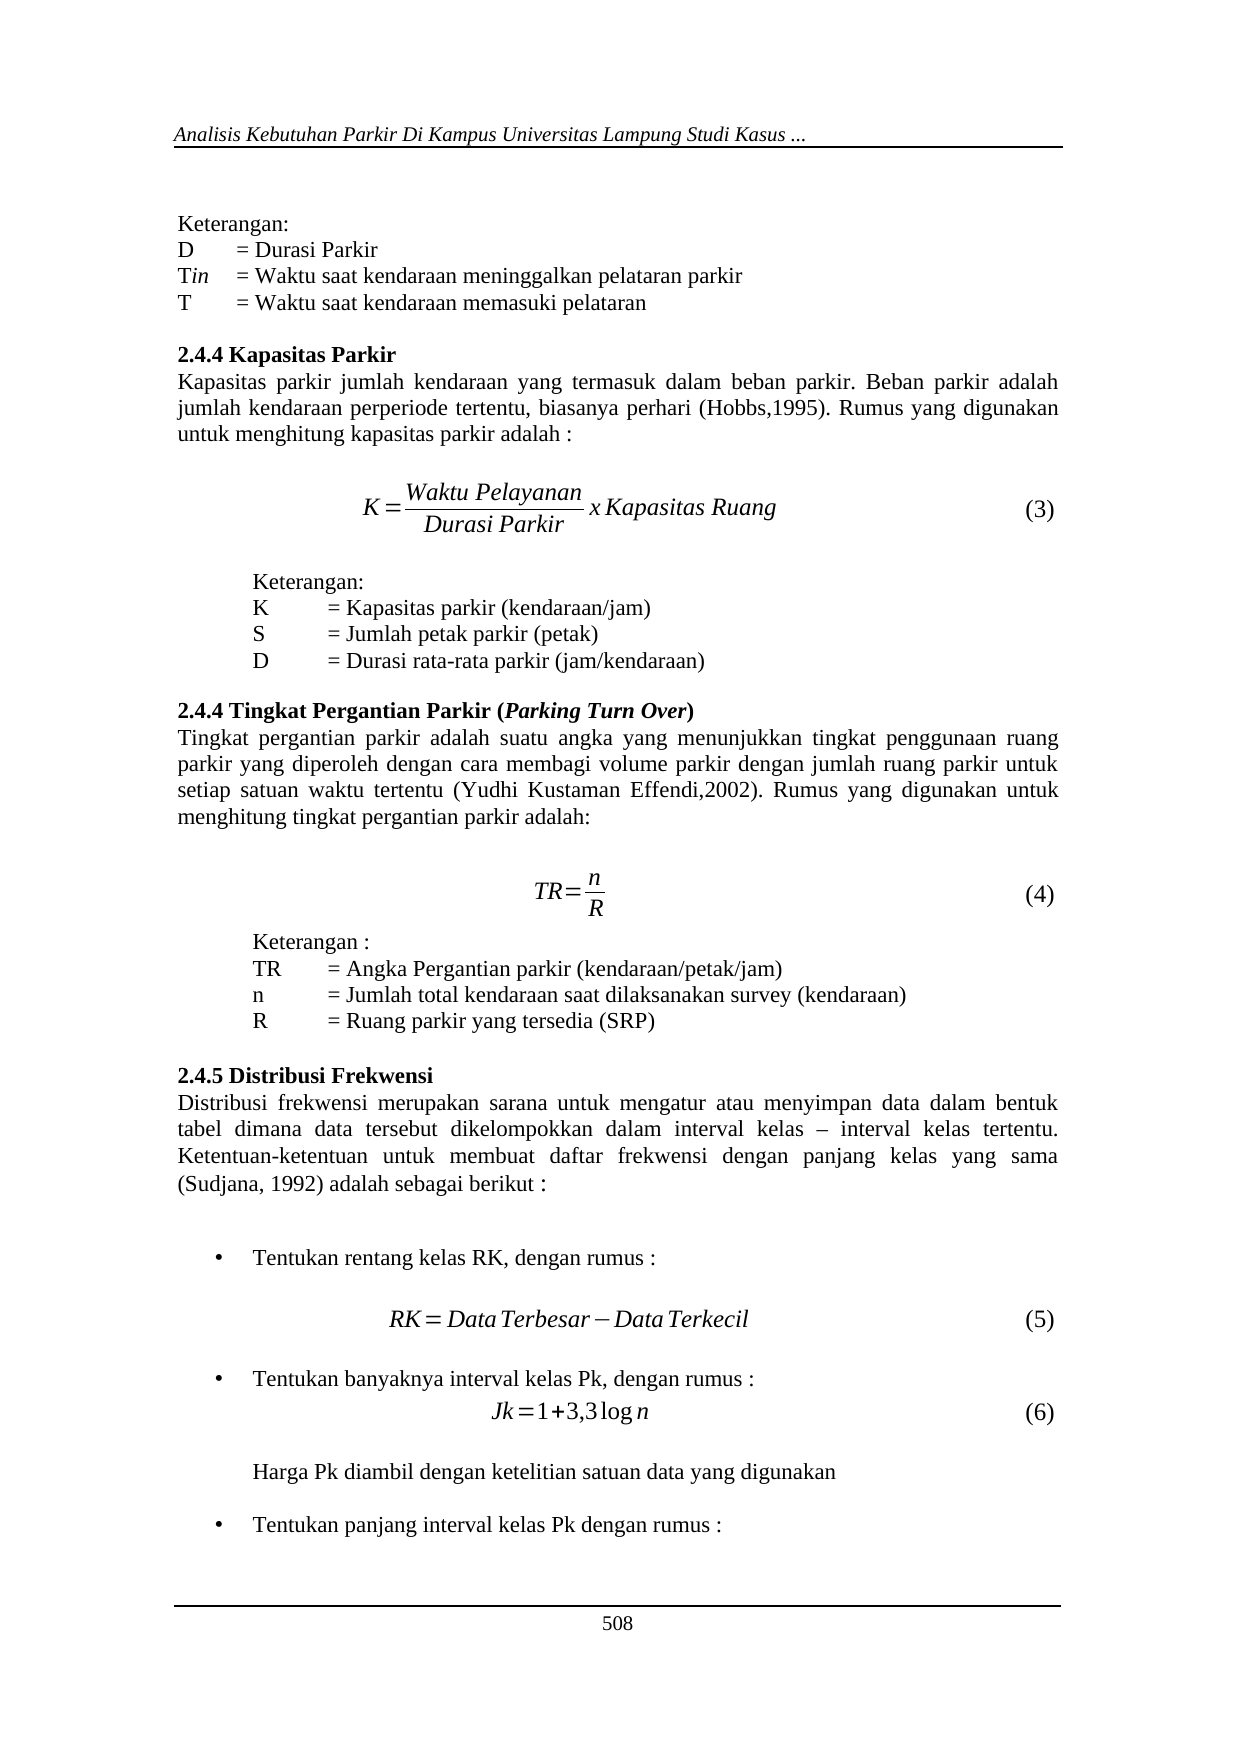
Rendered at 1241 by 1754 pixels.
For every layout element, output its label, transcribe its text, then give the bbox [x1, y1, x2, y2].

text D = Durasi Parkir [177, 236, 1060, 262]
text TR = Angka Pergantian parkir (kendaraan/petak/jam) [252, 955, 1060, 981]
text Keterangan: [177, 209, 1060, 236]
table_header [177, 1392, 962, 1432]
text Kapasitas parkir jumlah kendaraan yang termasuk dalam beban parkir. Beban parkir adalah jumlah kendaraan perperiode tertentu, biasanya perhari (Hobbs,1995). Rumus yang digunakan untuk menghitung kapasitas parkir adalah : [177, 368, 1060, 447]
table_header (6) [962, 1392, 1060, 1432]
list Harga Pk diambil dengan ketelitian satuan data yang digunakan [215, 1458, 1060, 1485]
text Tingkat pergantian parkir adalah suatu angka yang menunjukkan tingkat penggunaan ruang parkir yang diperoleh dengan cara membagi volume parkir dengan jumlah ruang parkir untuk setiap satuan waktu tertentu (Yudhi Kustaman Effendi,2002). Rumus yang digunakan untuk menghitung tingkat pergantian parkir adalah: [177, 724, 1060, 829]
table_header [177, 473, 962, 544]
text 2.4.4 Tingkat Pergantian Parkir (Parking Turn Over) [177, 697, 1060, 724]
list Tentukan rentang kelas RK, dengan rumus : [215, 1244, 1060, 1270]
text 2.4.4 Kapasitas Parkir [177, 341, 1060, 368]
text n = Jumlah total kendaraan saat dilaksanakan survey (kendaraan) [252, 981, 1060, 1007]
list Tentukan panjang interval kelas Pk dengan rumus : [215, 1511, 1060, 1537]
table_header (5) [962, 1299, 1060, 1339]
text Tin = Waktu saat kendaraan meninggalkan pelataran parkir [177, 262, 1060, 289]
text 2.4.5 Distribusi Frekwensi [177, 1063, 1060, 1089]
text Keterangan : [252, 928, 1060, 955]
text T = Waktu saat kendaraan memasuki pelataran [177, 289, 1060, 315]
text S = Jumlah petak parkir (petak) [177, 620, 1060, 647]
text Keterangan: [177, 568, 1060, 594]
table_header [177, 858, 962, 928]
text R = Ruang parkir yang tersedia (SRP) [252, 1007, 1060, 1034]
text D = Durasi rata-rata parkir (jam/kendaraan) [177, 647, 1060, 673]
list Tentukan banyaknya interval kelas Pk, dengan rumus : [215, 1365, 1060, 1392]
table_header (4) [962, 858, 1060, 928]
table_header [177, 1299, 962, 1339]
text Distribusi frekwensi merupakan sarana untuk mengatur atau menyimpan data dalam bentuk tabel dimana data tersebut dikelompokkan dalam interval kelas – interval kelas tertentu. Ketentuan-ketentuan untuk membuat daftar frekwensi dengan panjang kelas yang sama (Sudjana, 1992) adalah sebagai berikut : [177, 1089, 1060, 1197]
text K = Kapasitas parkir (kendaraan/jam) [177, 594, 1060, 620]
table_header (3) [962, 473, 1060, 544]
